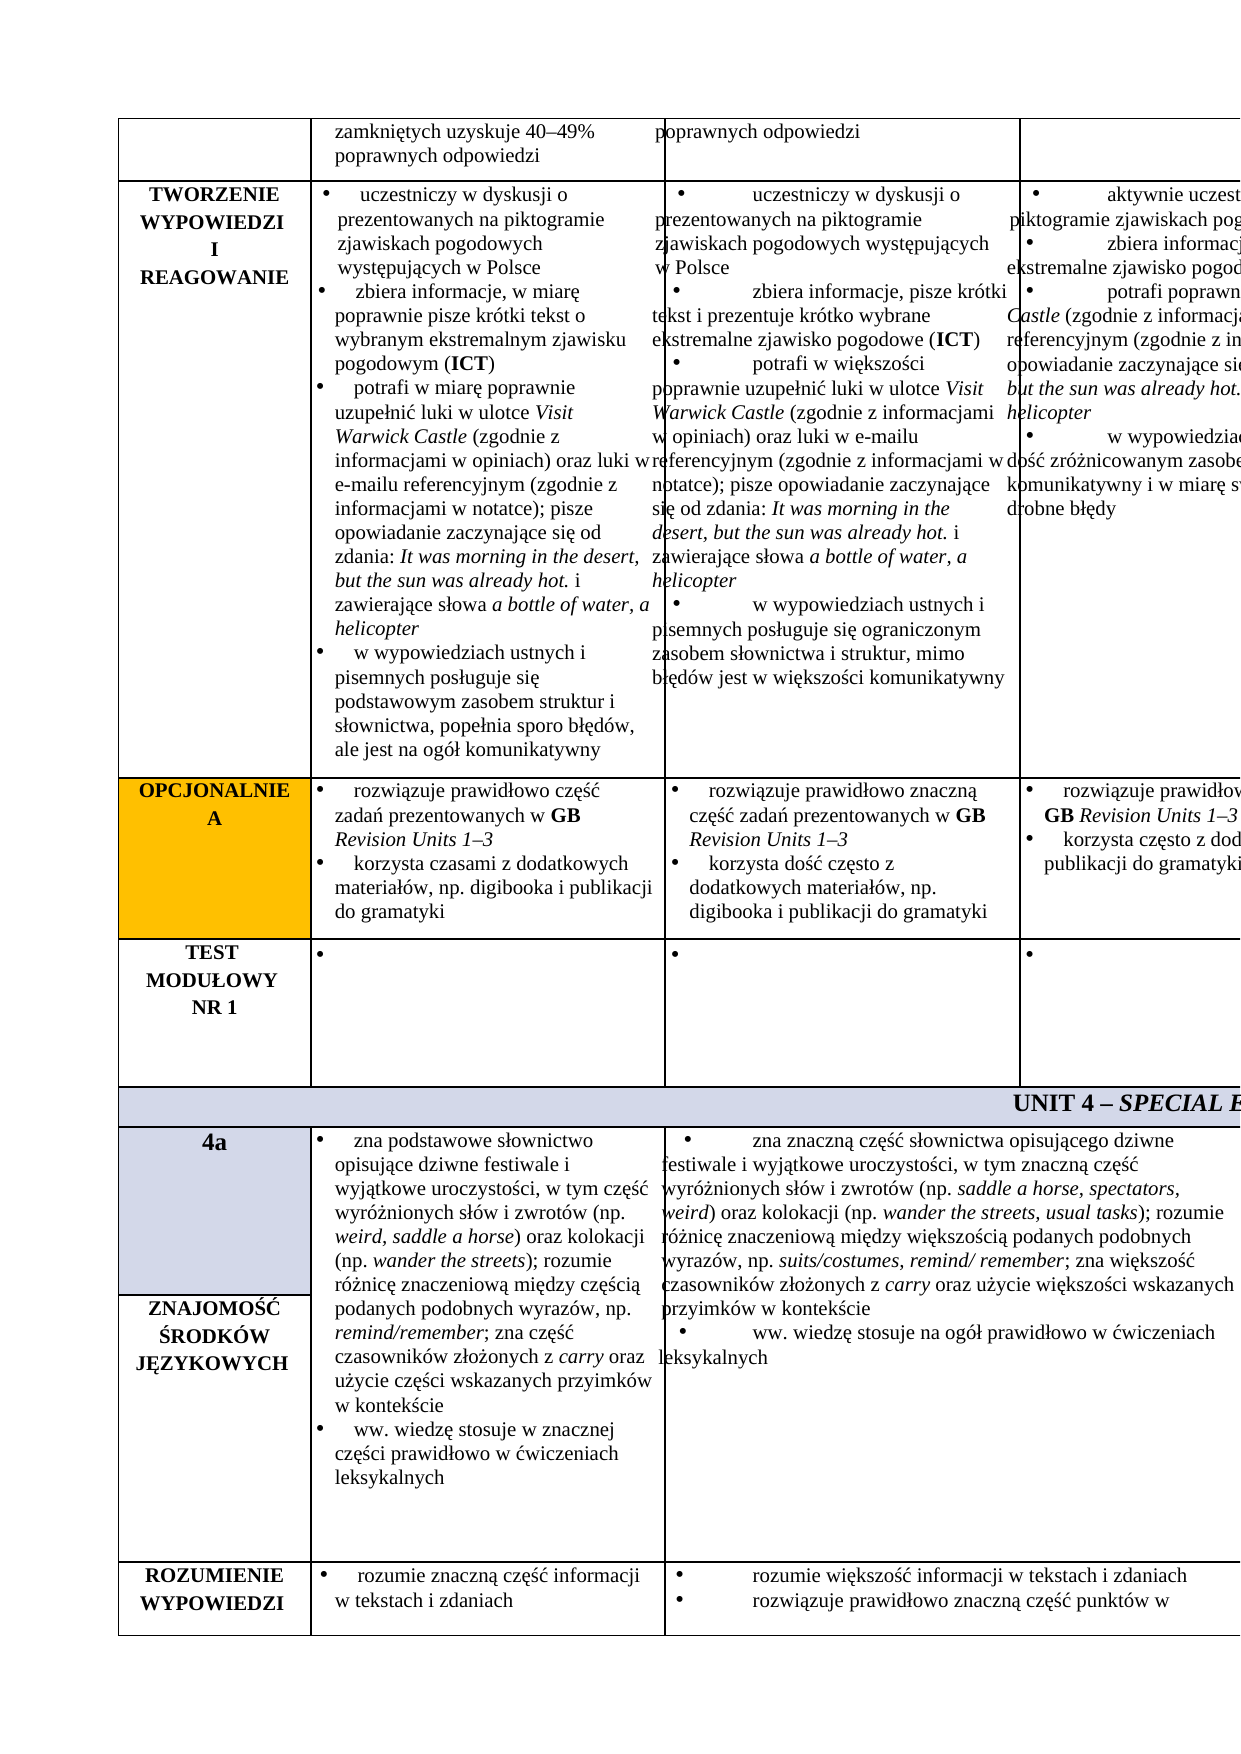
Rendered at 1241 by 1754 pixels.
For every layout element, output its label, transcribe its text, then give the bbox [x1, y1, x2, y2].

table_cell TWORZENIE WYPOWIEDZI I REAGOWANIE [119, 182, 310, 777]
table_cell [119, 119, 310, 180]
table_cell zna podstawowe słownictwo opisujące dziwne festiwale i wyjątkowe uroczystości, w tym część wyróżnionych słów i zwrotów (np. weird, saddle a horse) oraz kolokacji (np. wander the streets); rozumie różnicę znaczeniową między częścią podanych podobnych wyrazów, np. remind/remember; zna część czasowników złożonych z carry oraz użycie części wskazanych przyimków w kontekście ww. wiedzę stosuje w znacznej części prawidłowo w ćwiczeniach leksykalnych [312, 1128, 664, 1561]
table_cell rozwiązuje prawidłowo znaczną część zadań prezentowanych w GB Revision Units 1–3 korzysta dość często z dodatkowych materiałów, np. digibooka i publikacji do gramatyki [666, 779, 1019, 938]
table_cell rozumie znaczną część informacji w tekstach i zdaniach rozwiązuje prawidłowo część punktów w zadaniu na dobór wielokrotny zdań do akapitów; w krótkich tekstach o 3 festiwalach/ uroczystościach w miarę poprawnie uzupełnia luki wybranymi słowami [312, 1563, 664, 1635]
table_cell uczestniczy w dyskusji o prezentowanych na piktogramie zjawiskach pogodowych występujących w Polsce zbiera informacje, w miarę poprawnie pisze krótki tekst o wybranym ekstremalnym zjawisku pogodowym (ICT) potrafi w miarę poprawnie uzupełnić luki w ulotce Visit Warwick Castle (zgodnie z informacjami w opiniach) oraz luki w e-mailu referencyjnym (zgodnie z informacjami w notatce); pisze opowiadanie zaczynające się od zdania: It was morning in the desert, but the sun was already hot. i zawierające słowa a bottle of water, a helicopter w wypowiedziach ustnych i pisemnych posługuje się podstawowym zasobem struktur i słownictwa, popełnia sporo błędów, ale jest na ogół komunikatywny [312, 182, 664, 777]
table_cell rozumie prawie wszystkie informacje w tekstach, dialogach i zdaniach w rozdz. CLIL w większości poprawnie dobiera zdania do luk w tekście i określa znaczenia referencyjne wybranych słów i zwrotów w tekście w rozdz. A (WB) rozwiązuje prawidłowo większość punktów w zadaniach na rozumienie tekstu pisanego (zadanie typu P/F/brak info, na dobór i wybór wielokrotny) i na rozumienie ze słuchu (zadania na wybór wielokrotny, uzupełnianie luk w notatce zgodnie z treścią nagrania) oraz w zadaniach dot. reakcji językowych (dobór i wybór krótkich reakcji, uzupełnianie dialogu podanymi zdaniami); w zadaniach zamkniętych uzyskuje 70–85% poprawnych odpowiedzi [1021, 119, 1240, 180]
table_cell uczestniczy w dyskusji o prezentowanych na piktogramie zjawiskach pogodowych występujących w Polsce zbiera informacje, pisze krótki tekst i prezentuje krótko wybrane ekstremalne zjawisko pogodowe (ICT) potrafi w większości poprawnie uzupełnić luki w ulotce Visit Warwick Castle (zgodnie z informacjami w opiniach) oraz luki w e-mailu referencyjnym (zgodnie z informacjami w notatce); pisze opowiadanie zaczynające się od zdania: It was morning in the desert, but the sun was already hot. i zawierające słowa a bottle of water, a helicopter w wypowiedziach ustnych i pisemnych posługuje się ograniczonym zasobem słownictwa i struktur, mimo błędów jest w większości komunikatywny [666, 182, 1019, 777]
table_cell 4a [119, 1128, 310, 1294]
table_cell TEST MODUŁOWY NR 1 [119, 940, 310, 1086]
table_cell rozumie większość informacji w tekstach, dialogach i zdaniach w rozdz. CLIL w miarę poprawnie dobiera zdania do luk w tekście i określa znaczenia referencyjne wybranych słów i zwrotów w tekście w rozdz. A (WB) rozwiązuje prawidłowo znaczną część punktów w zadaniach na rozumienie tekstu pisanego (zadania typu P/F/brak info, na dobór i wybór wielokrotny) i na rozumienie ze słuchu (zadania na wybór wielokrotny, uzupełnianie luk w notatce zgodnie z treścią nagrania) oraz w zadaniach dot. reakcji językowych (dobór i wybór krótkich reakcji, uzupełnianie dialogu podanymi zdaniami); w zadaniach zamkniętych uzyskuje 50–69% poprawnych odpowiedzi [666, 119, 1019, 180]
table_cell OPCJONALNIE A [119, 779, 310, 938]
table_cell rozwiązuje prawidłowo część zadań prezentowanych w GB Revision Units 1–3 korzysta czasami z dodatkowych materiałów, np. digibooka i publikacji do gramatyki [312, 779, 664, 938]
table_cell [666, 940, 1019, 1086]
table_cell ROZUMIENIE WYPOWIEDZI [119, 1563, 310, 1635]
table_cell aktywnie uczestniczy w dyskusji o prezentowanych na piktogramie zjawiskach pogodowych występujących w Polsce zbiera informacje, pisze tekst i prezentuje wybrane ekstremalne zjawisko pogodowe (ICT) potrafi poprawnie uzupełnić luki w ulotce Visit Warwick Castle (zgodnie z informacjami w opiniach) oraz luki w e-mailu referencyjnym (zgodnie z informacjami w notatce); pisze opowiadanie zaczynające się od zdania: It was morning in the desert, but the sun was already hot. i zawierające słowa a bottle of water, a helicopter w wypowiedziach ustnych i pisemnych posługuje się dość zróżnicowanym zasobem słownictwa i struktur, jest komunikatywny i w miarę swobodny, może popełniać dość liczne, drobne błędy [1021, 182, 1240, 777]
table_cell rozumie większość informacji w tekstach i zdaniach rozwiązuje prawidłowo znaczną część punktów w zadaniu na dobór wielokrotny zdań do akapitów; w krótkich tekstach o 3 festiwalach/ uroczystościach w większości poprawnie uzupełnia luki wybranymi słowami [666, 1563, 1240, 1635]
table_cell ZNAJOMOŚĆ ŚRODKÓW JĘZYKOWYCH [119, 1296, 310, 1561]
table_cell [312, 940, 664, 1086]
table_cell UNIT 4 – SPECIAL EVENTS [119, 1088, 1240, 1126]
table_cell zna znaczną część słownictwa opisującego dziwne festiwale i wyjątkowe uroczystości, w tym znaczną część wyróżnionych słów i zwrotów (np. saddle a horse, spectators, weird) oraz kolokacji (np. wander the streets, usual tasks); rozumie różnicę znaczeniową między większością podanych podobnych wyrazów, np. suits/costumes, remind/ remember; zna większość czasowników złożonych z carry oraz użycie większości wskazanych przyimków w kontekście ww. wiedzę stosuje na ogół prawidłowo w ćwiczeniach leksykalnych [666, 1128, 1240, 1561]
table_cell rozwiązuje prawidłowo większość zadań prezentowanych w GB Revision Units 1–3 korzysta często z dodatkowych materiałów, np. digibooka i publikacji do gramatyki [1021, 779, 1240, 938]
table_cell rozumie znaczną część informacji w tekstach, dialogach i zdaniach w rozdz. CLIL w części poprawnie dobiera zdania do luk w tekście i określa znaczenia referencyjne wybranych słów i zwrotów w tekście w rozdz. A (WB) rozwiązuje prawidłowo część punktów w zadaniach na rozumienie tekstu pisanego (zadania typu P/F/brak info, na dobór i wybór wielokrotny) i na rozumienie ze słuchu (zadania na wybór wielokrotny, uzupełnianie luk w notatce zgodnie z treścią nagrania) oraz w zadaniach dot. reakcji językowych (dobór i wybór krótkich reakcji, uzupełnianie dialogu podanymi zdaniami); w zadaniach zamkniętych uzyskuje 40–49% poprawnych odpowiedzi [312, 119, 664, 180]
table_cell [1021, 940, 1240, 1086]
